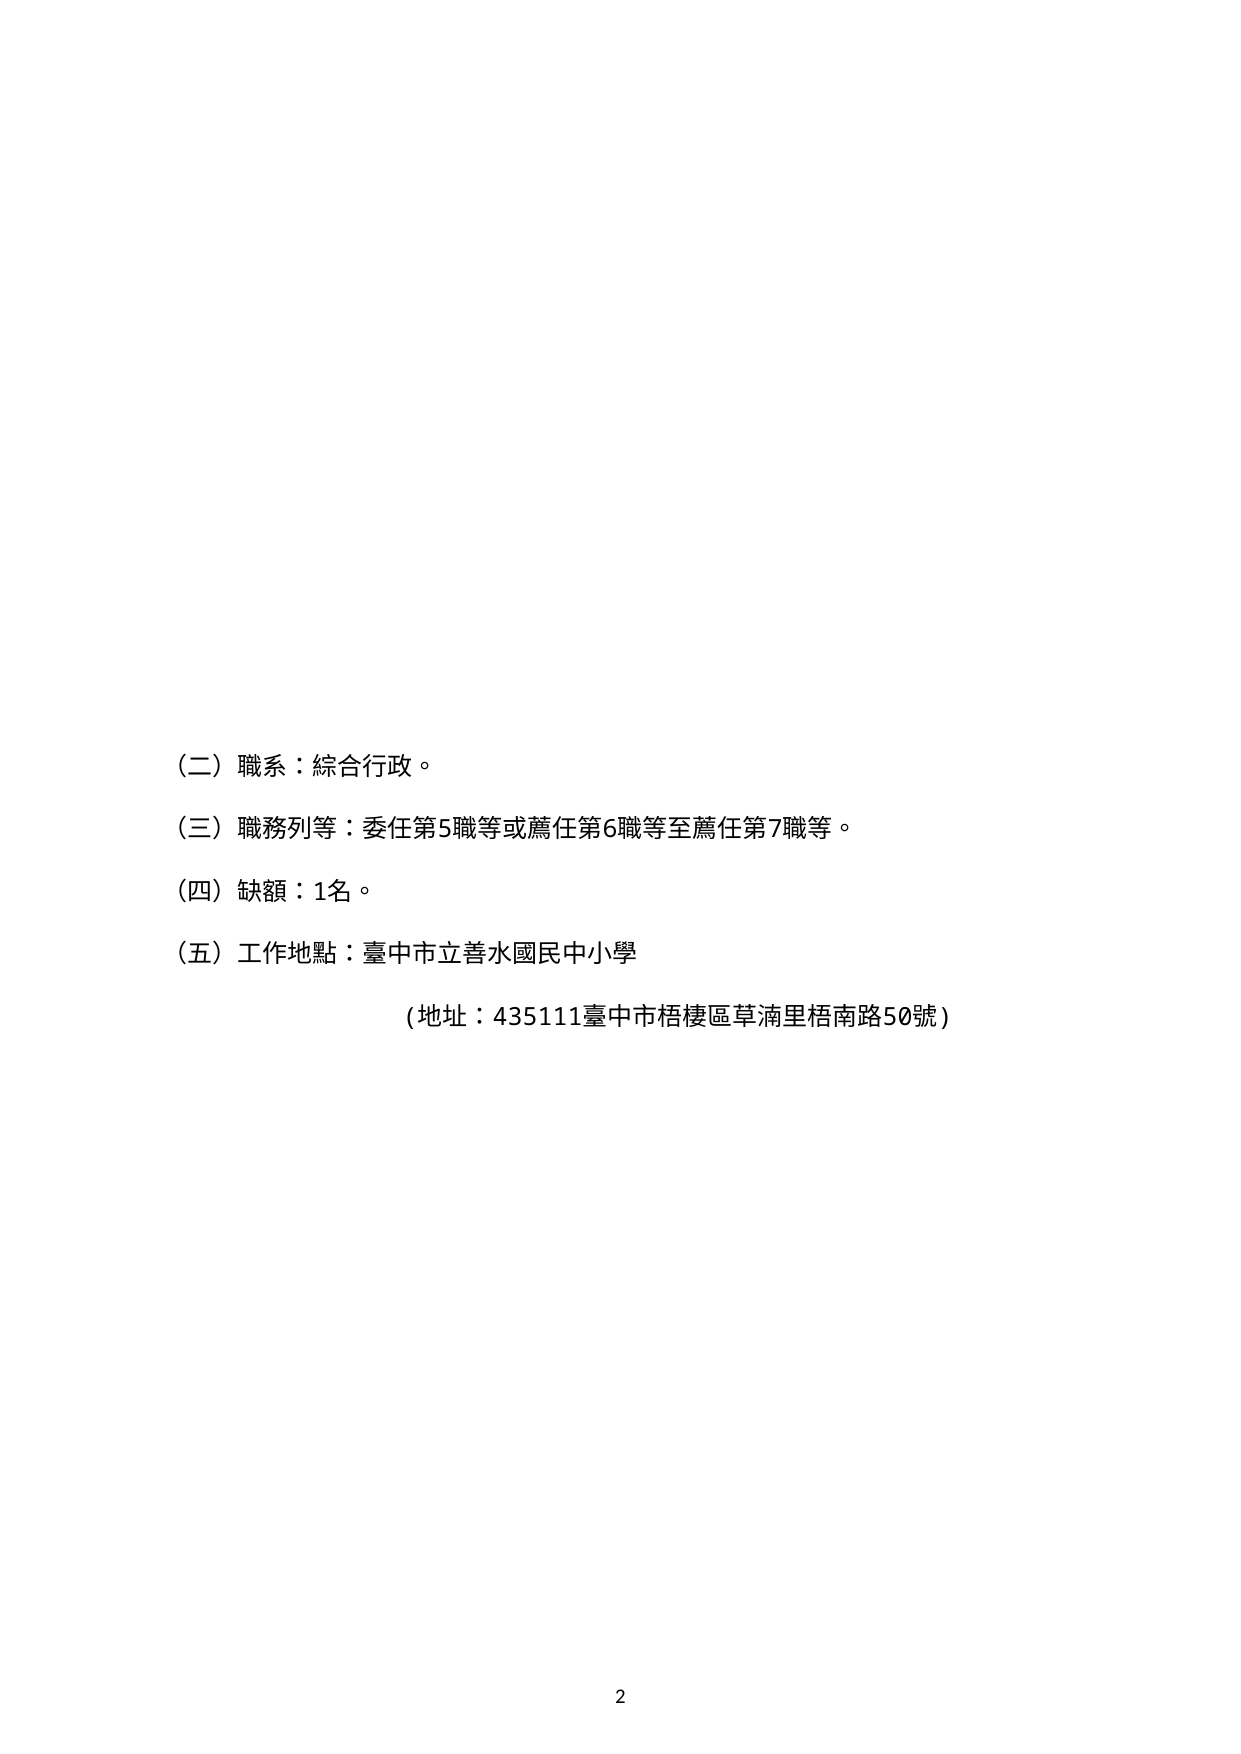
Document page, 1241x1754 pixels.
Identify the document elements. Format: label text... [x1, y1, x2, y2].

text （二）職系：綜合行政。 [162, 723, 1122, 785]
text （五）工作地點：臺中市立善水國民中小學 [162, 910, 1122, 973]
text (地址：435111臺中市梧棲區草湳里梧南路50號) [162, 973, 1122, 1035]
text （三）職務列等：委任第5職等或薦任第6職等至薦任第7職等。 [162, 785, 1122, 848]
text （四）缺額：1名。 [162, 848, 1122, 910]
